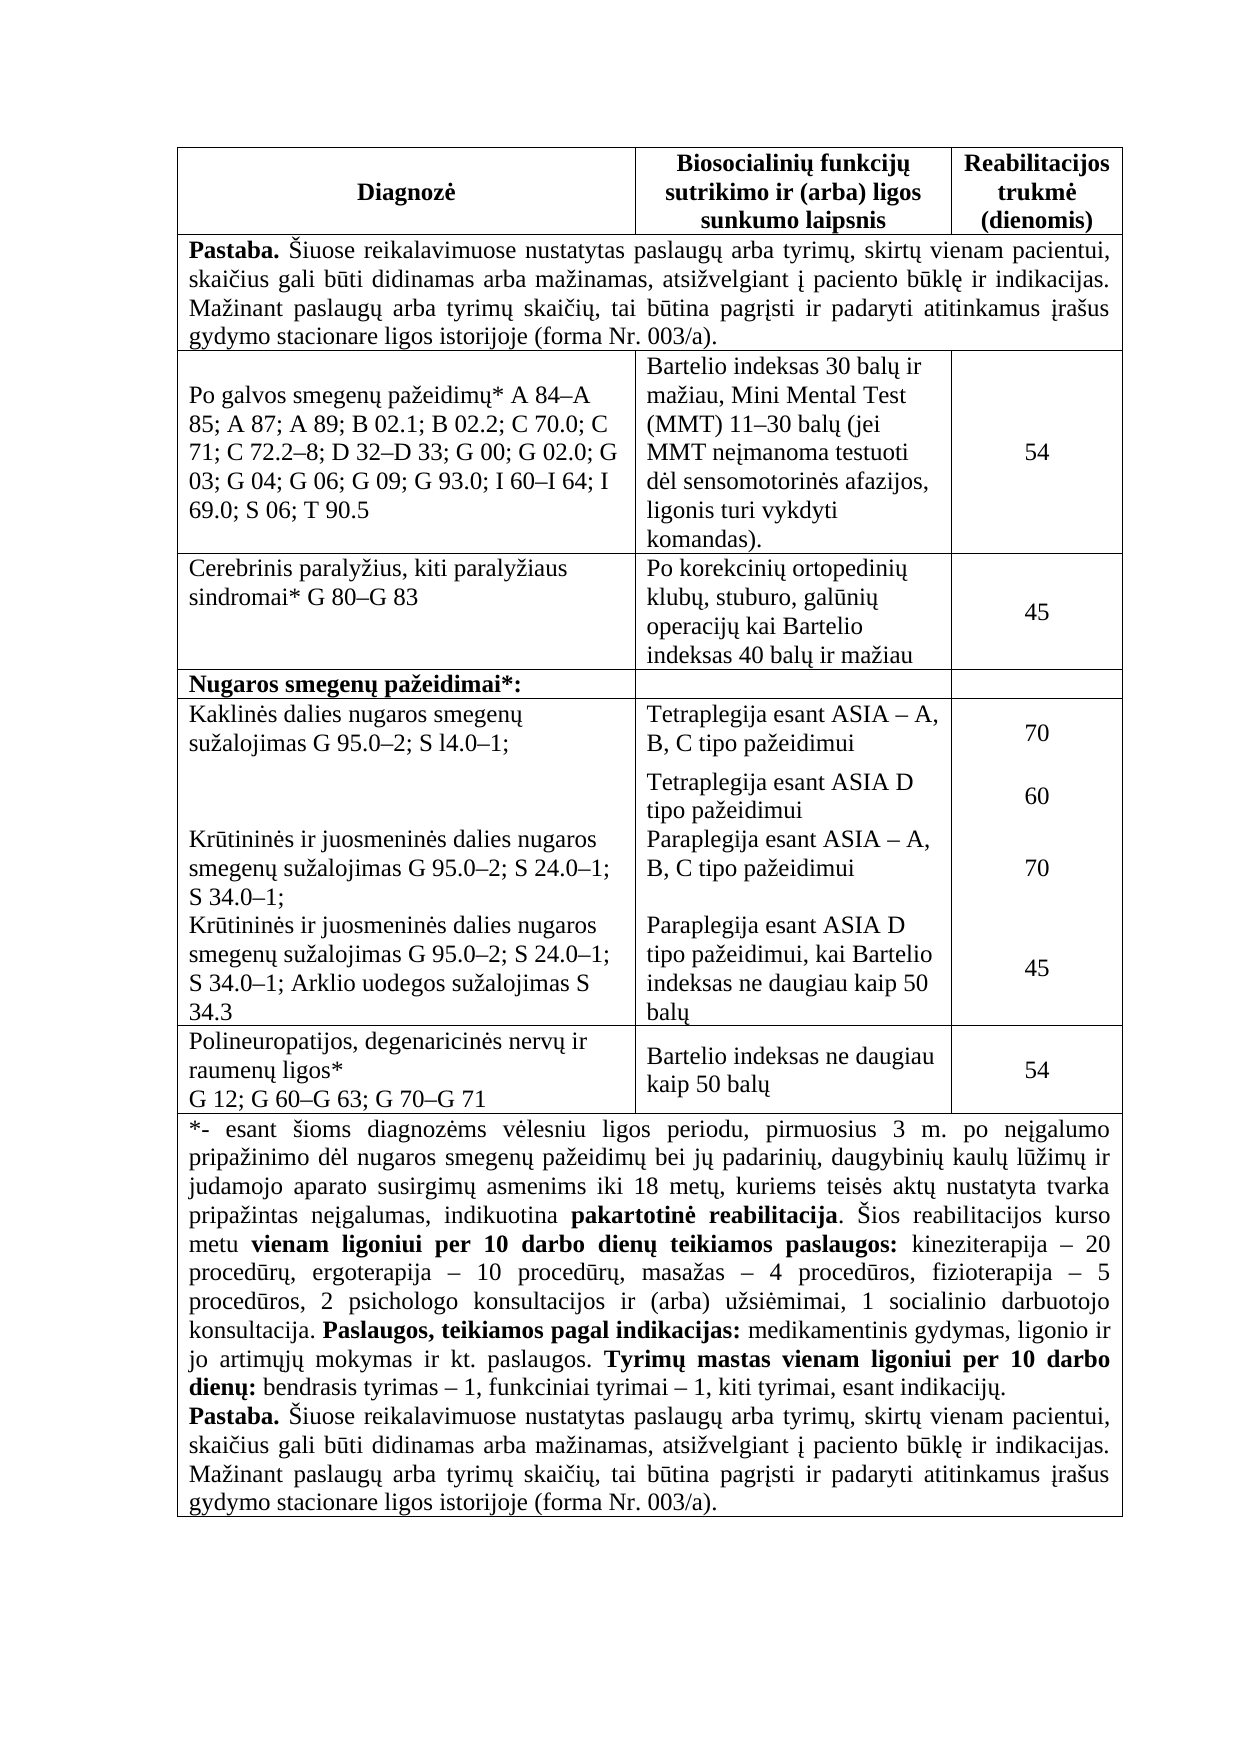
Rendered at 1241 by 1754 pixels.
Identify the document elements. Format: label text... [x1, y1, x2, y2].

table_cell Cerebrinis paralyžius, kiti paralyžiaus sindromai* G 80–G 83 [178, 554, 635, 668]
table_cell Tetraplegija esant ASIA D tipo pažeidimui [636, 766, 951, 824]
table_cell Po galvos smegenų pažeidimų* A 84–A 85; A 87; A 89; B 02.1; B 02.2; C 70.0; C 71; C 72.2–8; D 32–D 33; G 00; G 02.0; G 03; G 04; G 06; G 09; G 93.0; I 60–I 64; I 69.0; S 06; T 90.5 [178, 351, 635, 552]
table_cell [636, 670, 951, 698]
table_cell 70 [952, 824, 1122, 910]
table_cell 70 [952, 699, 1122, 766]
table_cell Tetraplegija esant ASIA – A, B, C tipo pažeidimui [636, 699, 951, 766]
table_cell Nugaros smegenų pažeidimai*: [178, 670, 635, 698]
table_cell Krūtininės ir juosmeninės dalies nugaros smegenų sužalojimas G 95.0–2; S 24.0–1; S 34.0–1; [178, 824, 635, 910]
table_header Reabilitacijos trukmė (dienomis) [952, 148, 1122, 234]
table_header Diagnozė [178, 148, 635, 234]
table_cell *- esant šioms diagnozėms vėlesniu ligos periodu, pirmuosius 3 m. po neįgalumo pripažinimo dėl nugaros smegenų pažeidimų bei jų padarinių, daugybinių kaulų lūžimų ir judamojo aparato susirgimų asmenims iki 18 metų, kuriems teisės aktų nustatyta tvarka pripažintas neįgalumas, indikuotina pakartotinė reabilitacija. Šios reabilitacijos kurso metu vienam ligoniui per 10 darbo dienų teikiamos paslaugos: kineziterapija – 20 procedūrų, ergoterapija – 10 procedūrų, masažas – 4 procedūros, fizioterapija – 5 procedūros, 2 psichologo konsultacijos ir (arba) užsiėmimai, 1 socialinio darbuotojo konsultacija. Paslaugos, teikiamos pagal indikacijas: medikamentinis gydymas, ligonio ir jo artimųjų mokymas ir kt. paslaugos. Tyrimų mastas vienam ligoniui per 10 darbo dienų: bendrasis tyrimas – 1, funkciniai tyrimai – 1, kiti tyrimai, esant indikacijų. Pastaba. Šiuose reikalavimuose nustatytas paslaugų arba tyrimų, skirtų vienam pacientui, skaičius gali būti didinamas arba mažinamas, atsižvelgiant į paciento būklę ir indikacijas. Mažinant paslaugų arba tyrimų skaičių, tai būtina pagrįsti ir padaryti atitinkamus įrašus gydymo stacionare ligos istorijoje (forma Nr. 003/a). [178, 1114, 1122, 1516]
table_cell Paraplegija esant ASIA D tipo pažeidimui, kai Bartelio indeksas ne daugiau kaip 50 balų [636, 910, 951, 1025]
table_cell Paraplegija esant ASIA – A, B, C tipo pažeidimui [636, 824, 951, 910]
table_cell 54 [952, 351, 1122, 552]
table_cell Polineuropatijos, degenaricinės nervų ir raumenų ligos* G 12; G 60–G 63; G 70–G 71 [178, 1026, 635, 1113]
table_cell 45 [952, 554, 1122, 668]
table_cell Krūtininės ir juosmeninės dalies nugaros smegenų sužalojimas G 95.0–2; S 24.0–1; S 34.0–1; Arklio uodegos sužalojimas S 34.3 [178, 910, 635, 1025]
table_cell 60 [952, 766, 1122, 824]
table_cell Bartelio indeksas ne daugiau kaip 50 balų [636, 1026, 951, 1113]
table_header Biosocialinių funkcijų sutrikimo ir (arba) ligos sunkumo laipsnis [636, 148, 951, 234]
table_cell Bartelio indeksas 30 balų ir mažiau, Mini Mental Test (MMT) 11–30 balų (jei MMT neįmanoma testuoti dėl sensomotorinės afazijos, ligonis turi vykdyti komandas). [636, 351, 951, 552]
table_cell [952, 670, 1122, 698]
table_cell Po korekcinių ortopedinių klubų, stuburo, galūnių operacijų kai Bartelio indeksas 40 balų ir mažiau [636, 554, 951, 668]
table_cell 54 [952, 1026, 1122, 1113]
table_cell 45 [952, 910, 1122, 1025]
table_cell Kaklinės dalies nugaros smegenų sužalojimas G 95.0–2; S l4.0–1; [178, 699, 635, 824]
table_cell Pastaba. Šiuose reikalavimuose nustatytas paslaugų arba tyrimų, skirtų vienam pacientui, skaičius gali būti didinamas arba mažinamas, atsižvelgiant į paciento būklę ir indikacijas. Mažinant paslaugų arba tyrimų skaičių, tai būtina pagrįsti ir padaryti atitinkamus įrašus gydymo stacionare ligos istorijoje (forma Nr. 003/a). [178, 235, 1122, 350]
